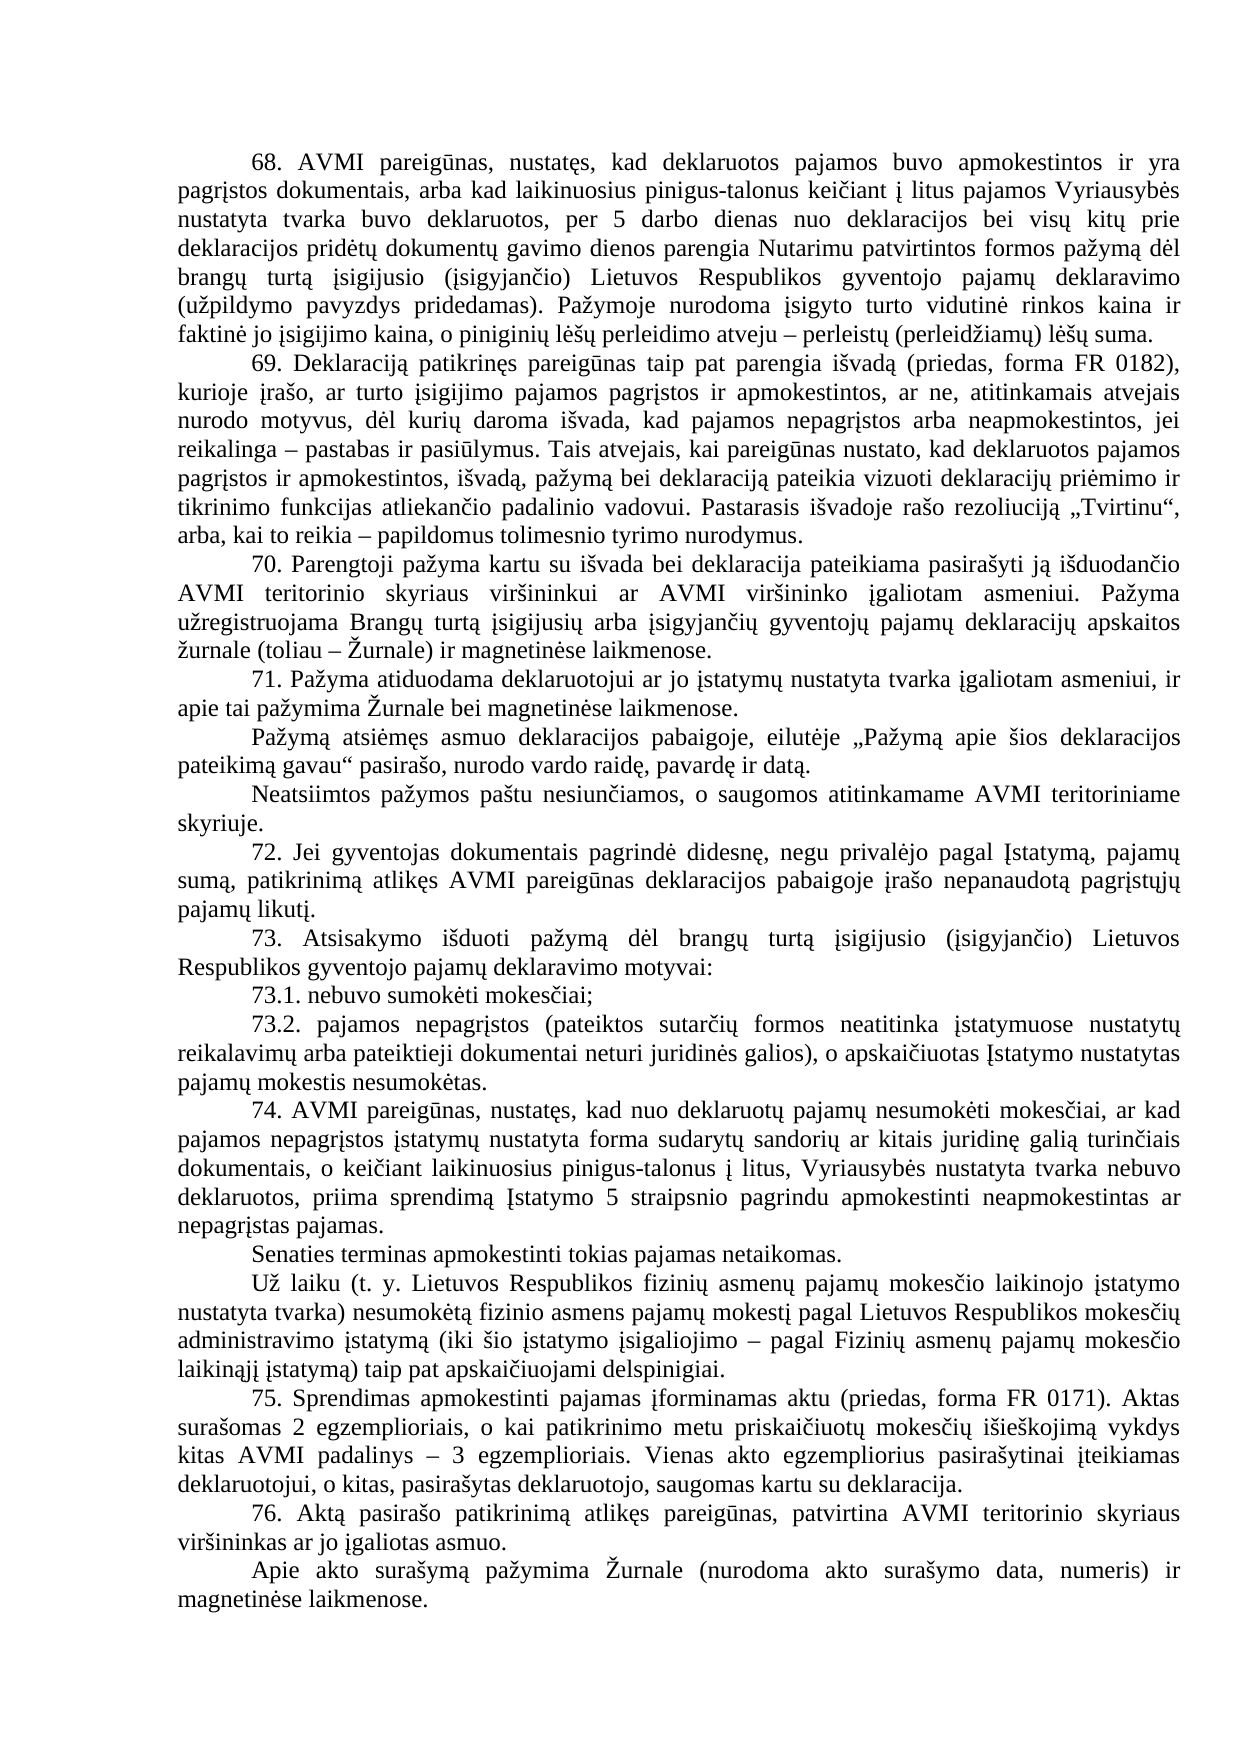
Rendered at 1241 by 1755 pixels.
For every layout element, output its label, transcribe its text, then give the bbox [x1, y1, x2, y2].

text 71. Pažyma atiduodama deklaruotojui ar jo įstatymų nustatyta tvarka įgaliotam asmeniui, ir apie tai pažymima Žurnale bei magnetinėse laikmenose. [177, 664, 1181, 722]
text Apie akto surašymą pažymima Žurnale (nurodoma akto surašymo data, numeris) ir magnetinėse laikmenose. [177, 1556, 1181, 1613]
text Senaties terminas apmokestinti tokias pajamas netaikomas. [177, 1239, 1181, 1268]
text Pažymą atsiėmęs asmuo deklaracijos pabaigoje, eilutėje „Pažymą apie šios deklaracijos pateikimą gavau“ pasirašo, nurodo vardo raidę, pavardę ir datą. [177, 722, 1181, 779]
text Neatsiimtos pažymos paštu nesiunčiamos, o saugomos atitinkamame AVMI teritoriniame skyriuje. [177, 779, 1181, 837]
text 73.1. nebuvo sumokėti mokesčiai; [177, 981, 1181, 1009]
text 70. Parengtoji pažyma kartu su išvada bei deklaracija pateikiama pasirašyti ją išduodančio AVMI teritorinio skyriaus viršininkui ar AVMI viršininko įgaliotam asmeniui. Pažyma užregistruojama Brangų turtą įsigijusių arba įsigyjančių gyventojų pajamų deklaracijų apskaitos žurnale (toliau – Žurnale) ir magnetinėse laikmenose. [177, 549, 1181, 664]
text 72. Jei gyventojas dokumentais pagrindė didesnę, negu privalėjo pagal Įstatymą, pajamų sumą, patikrinimą atlikęs AVMI pareigūnas deklaracijos pabaigoje įrašo nepanaudotą pagrįstųjų pajamų likutį. [177, 837, 1181, 923]
text Už laiku (t. y. Lietuvos Respublikos fizinių asmenų pajamų mokesčio laikinojo įstatymo nustatyta tvarka) nesumokėtą fizinio asmens pajamų mokestį pagal Lietuvos Respublikos mokesčių administravimo įstatymą (iki šio įstatymo įsigaliojimo – pagal Fizinių asmenų pajamų mokesčio laikinąjį įstatymą) taip pat apskaičiuojami delspinigiai. [177, 1268, 1181, 1383]
text 69. Deklaraciją patikrinęs pareigūnas taip pat parengia išvadą (priedas, forma FR 0182), kurioje įrašo, ar turto įsigijimo pajamos pagrįstos ir apmokestintos, ar ne, atitinkamais atvejais nurodo motyvus, dėl kurių daroma išvada, kad pajamos nepagrįstos arba neapmokestintos, jei reikalinga – pastabas ir pasiūlymus. Tais atvejais, kai pareigūnas nustato, kad deklaruotos pajamos pagrįstos ir apmokestintos, išvadą, pažymą bei deklaraciją pateikia vizuoti deklaracijų priėmimo ir tikrinimo funkcijas atliekančio padalinio vadovui. Pastarasis išvadoje rašo rezoliuciją „Tvirtinu“, arba, kai to reikia – papildomus tolimesnio tyrimo nurodymus. [177, 348, 1181, 549]
text 76. Aktą pasirašo patikrinimą atlikęs pareigūnas, patvirtina AVMI teritorinio skyriaus viršininkas ar jo įgaliotas asmuo. [177, 1498, 1181, 1556]
text 75. Sprendimas apmokestinti pajamas įforminamas aktu (priedas, forma FR 0171). Aktas surašomas 2 egzemplioriais, o kai patikrinimo metu priskaičiuotų mokesčių išieškojimą vykdys kitas AVMI padalinys – 3 egzemplioriais. Vienas akto egzempliorius pasirašytinai įteikiamas deklaruotojui, o kitas, pasirašytas deklaruotojo, saugomas kartu su deklaracija. [177, 1383, 1181, 1498]
text 73. Atsisakymo išduoti pažymą dėl brangų turtą įsigijusio (įsigyjančio) Lietuvos Respublikos gyventojo pajamų deklaravimo motyvai: [177, 923, 1181, 981]
text 74. AVMI pareigūnas, nustatęs, kad nuo deklaruotų pajamų nesumokėti mokesčiai, ar kad pajamos nepagrįstos įstatymų nustatyta forma sudarytų sandorių ar kitais juridinę galią turinčiais dokumentais, o keičiant laikinuosius pinigus-talonus į litus, Vyriausybės nustatyta tvarka nebuvo deklaruotos, priima sprendimą Įstatymo 5 straipsnio pagrindu apmokestinti neapmokestintas ar nepagrįstas pajamas. [177, 1096, 1181, 1239]
text 68. AVMI pareigūnas, nustatęs, kad deklaruotos pajamos buvo apmokestintos ir yra pagrįstos dokumentais, arba kad laikinuosius pinigus-talonus keičiant į litus pajamos Vyriausybės nustatyta tvarka buvo deklaruotos, per 5 darbo dienas nuo deklaracijos bei visų kitų prie deklaracijos pridėtų dokumentų gavimo dienos parengia Nutarimu patvirtintos formos pažymą dėl brangų turtą įsigijusio (įsigyjančio) Lietuvos Respublikos gyventojo pajamų deklaravimo (užpildymo pavyzdys pridedamas). Pažymoje nurodoma įsigyto turto vidutinė rinkos kaina ir faktinė jo įsigijimo kaina, o piniginių lėšų perleidimo atveju – perleistų (perleidžiamų) lėšų suma. [177, 147, 1181, 348]
text 73.2. pajamos nepagrįstos (pateiktos sutarčių formos neatitinka įstatymuose nustatytų reikalavimų arba pateiktieji dokumentai neturi juridinės galios), o apskaičiuotas Įstatymo nustatytas pajamų mokestis nesumokėtas. [177, 1009, 1181, 1096]
